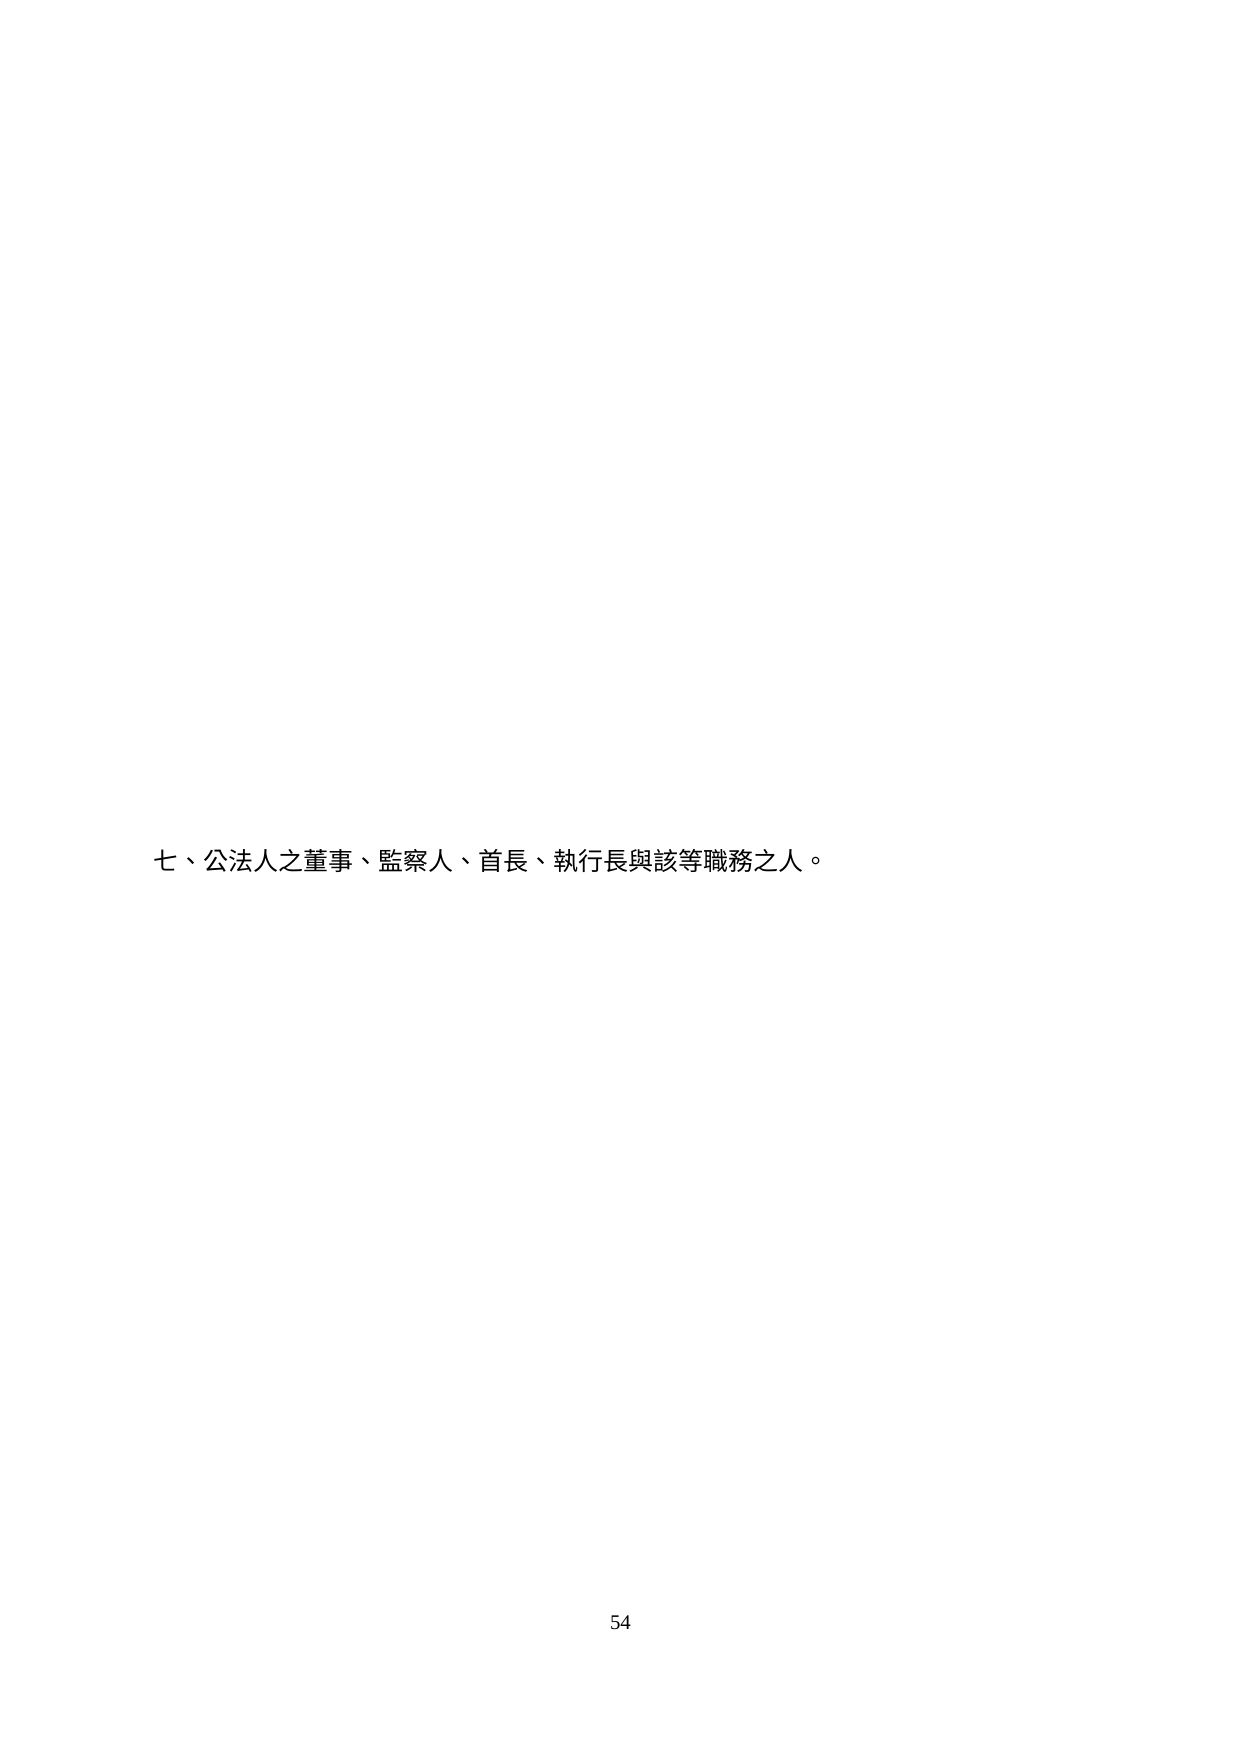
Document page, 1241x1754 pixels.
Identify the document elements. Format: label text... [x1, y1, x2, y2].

text 七、公法人之董事、監察人、首長、執行長與該等職務之人。 [153, 818, 1166, 881]
